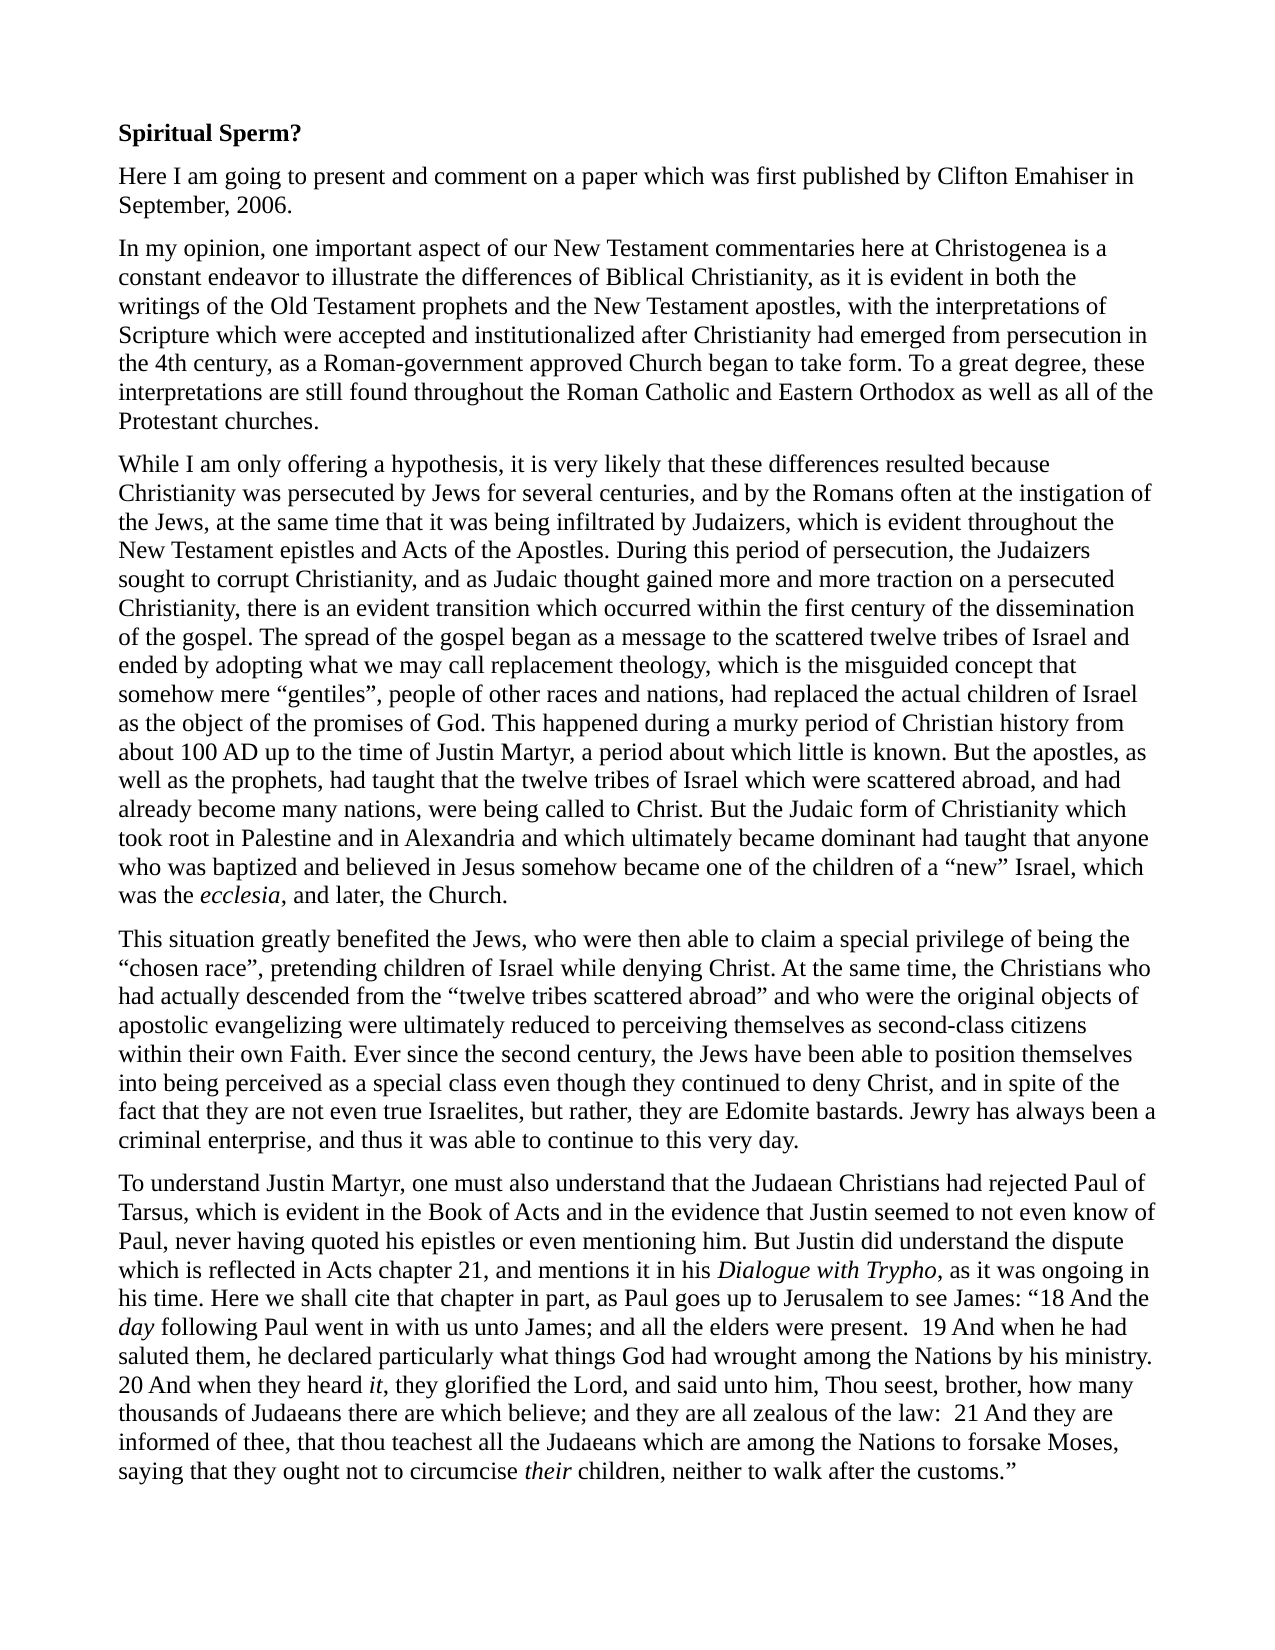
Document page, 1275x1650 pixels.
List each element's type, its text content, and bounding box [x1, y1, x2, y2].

text In my opinion, one important aspect of our New Testament commentaries here at Christogenea is a constant endeavor to illustrate the differences of Biblical Christianity, as it is evident in both the writings of the Old Testament prophets and the New Testament apostles, with the interpretations of Scripture which were accepted and institutionalized after Christianity had emerged from persecution in the 4th century, as a Roman-government approved Church began to take form. To a great degree, these interpretations are still found throughout the Roman Catholic and Eastern Orthodox as well as all of the Protestant churches. [118, 233, 1157, 435]
text Spiritual Sperm? [118, 118, 1157, 147]
text While I am only offering a hypothesis, it is very likely that these differences resulted because Christianity was persecuted by Jews for several centuries, and by the Romans often at the instigation of the Jews, at the same time that it was being infiltrated by Judaizers, which is evident throughout the New Testament epistles and Acts of the Apostles. During this period of persecution, the Judaizers sought to corrupt Christianity, and as Judaic thought gained more and more traction on a persecuted Christianity, there is an evident transition which occurred within the first century of the dissemination of the gospel. The spread of the gospel began as a message to the scattered twelve tribes of Israel and ended by adopting what we may call replacement theology, which is the misguided concept that somehow mere “gentiles”, people of other races and nations, had replaced the actual children of Israel as the object of the promises of God. This happened during a murky period of Christian history from about 100 AD up to the time of Justin Martyr, a period about which little is known. But the apostles, as well as the prophets, had taught that the twelve tribes of Israel which were scattered abroad, and had already become many nations, were being called to Christ. But the Judaic form of Christianity which took root in Palestine and in Alexandria and which ultimately became dominant had taught that anyone who was baptized and believed in Jesus somehow became one of the children of a “new” Israel, which was the ecclesia, and later, the Church. [118, 449, 1157, 909]
text To understand Justin Martyr, one must also understand that the Judaean Christians had rejected Paul of Tarsus, which is evident in the Book of Acts and in the evidence that Justin seemed to not even know of Paul, never having quoted his epistles or even mentioning him. But Justin did understand the dispute which is reflected in Acts chapter 21, and mentions it in his Dialogue with Trypho, as it was ongoing in his time. Here we shall cite that chapter in part, as Paul goes up to Jerusalem to see James: “18 And the day following Paul went in with us unto James; and all the elders were present. 19 And when he had saluted them, he declared particularly what things God had wrought among the Nations by his ministry. 20 And when they heard it, they glorified the Lord, and said unto him, Thou seest, brother, how many thousands of Judaeans there are which believe; and they are all zealous of the law: 21 And they are informed of thee, that thou teachest all the Judaeans which are among the Nations to forsake Moses, saying that they ought not to circumcise their children, neither to walk after the customs.” [118, 1168, 1157, 1485]
text This situation greatly benefited the Jews, who were then able to claim a special privilege of being the “chosen race”, pretending children of Israel while denying Christ. At the same time, the Christians who had actually descended from the “twelve tribes scattered abroad” and who were the original objects of apostolic evangelizing were ultimately reduced to perceiving themselves as second-class citizens within their own Faith. Ever since the second century, the Jews have been able to position themselves into being perceived as a special class even though they continued to deny Christ, and in spite of the fact that they are not even true Israelites, but rather, they are Edomite bastards. Jewry has always been a criminal enterprise, and thus it was able to continue to this very day. [118, 924, 1157, 1154]
text Here I am going to present and comment on a paper which was first published by Clifton Emahiser in September, 2006. [118, 161, 1157, 219]
